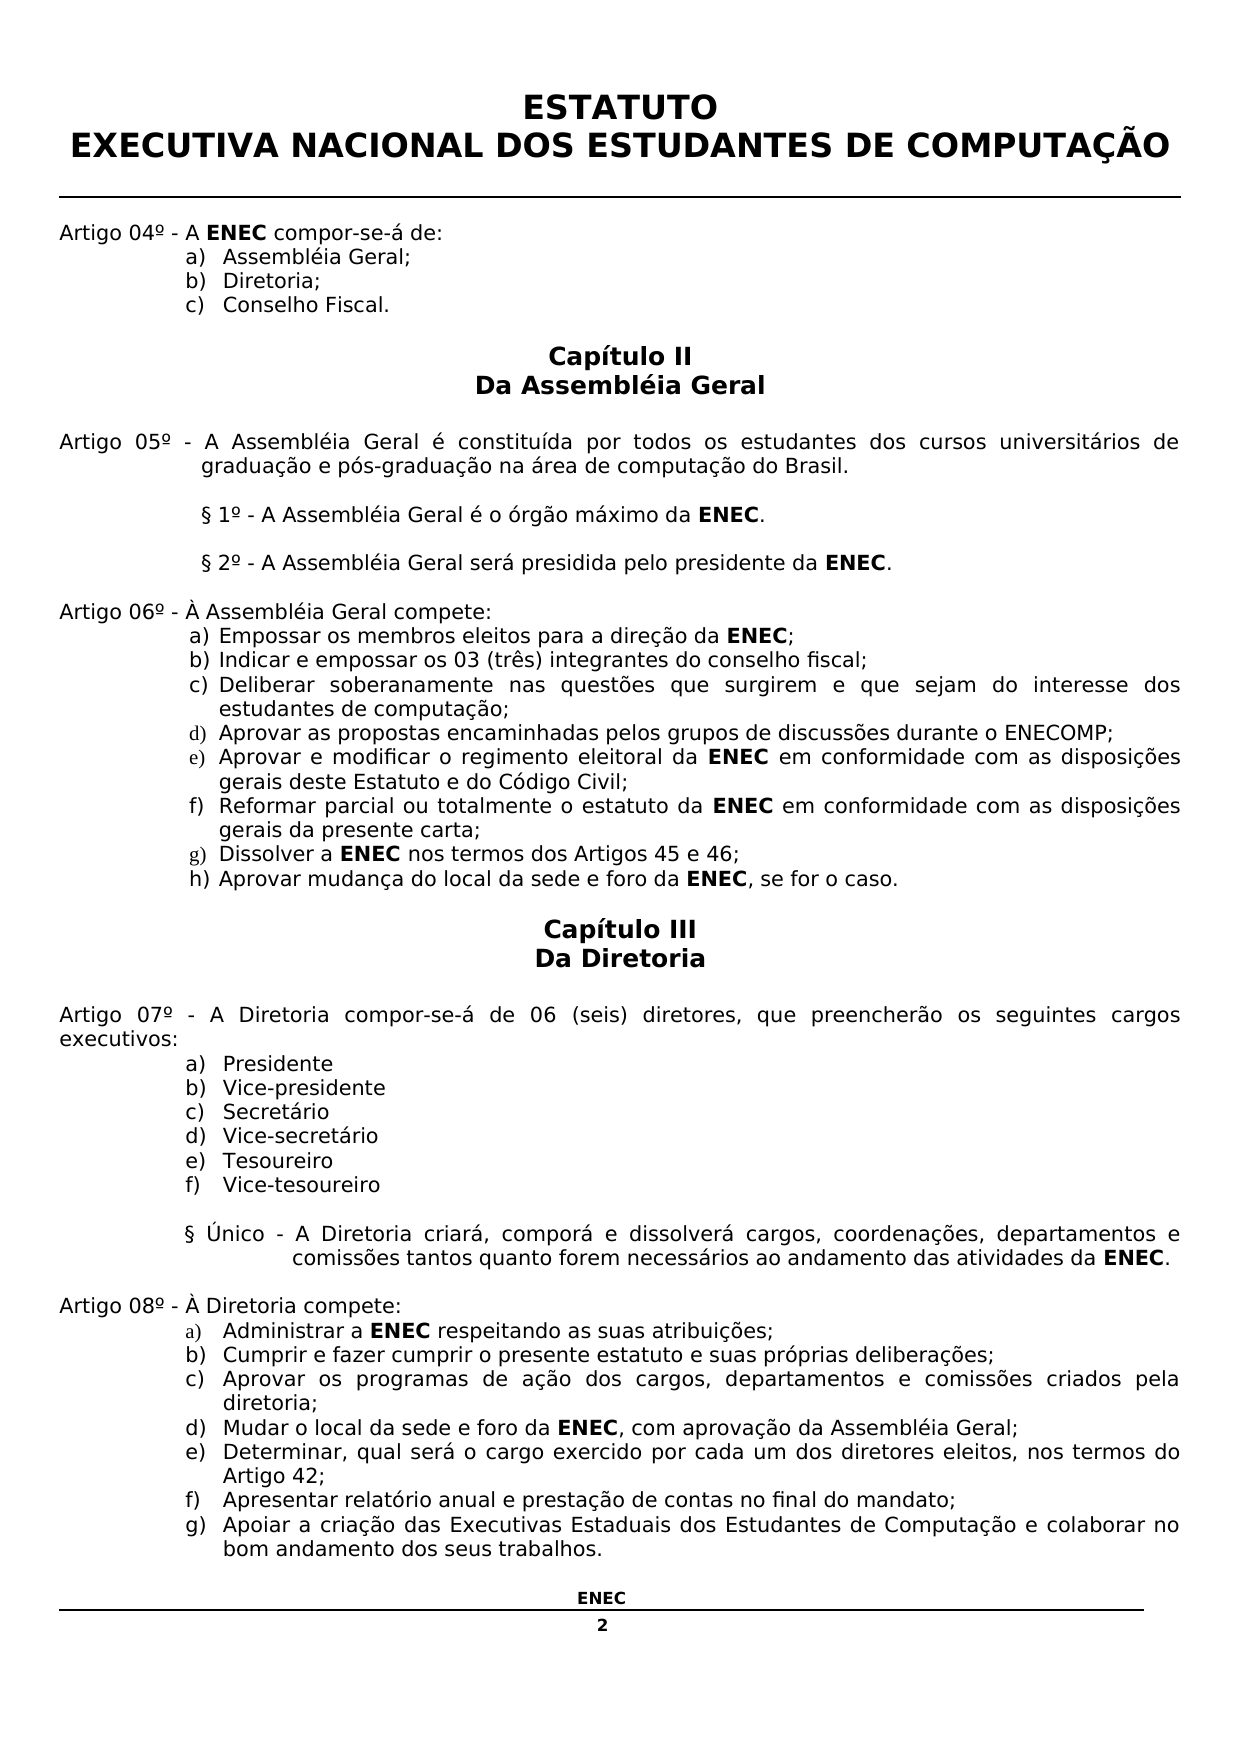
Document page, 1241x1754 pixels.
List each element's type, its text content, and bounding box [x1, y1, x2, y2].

text Capítulo III [59, 915, 1181, 945]
list Apresentar relatório anual e prestação de contas no final do mandato; [185, 1489, 1181, 1513]
list Aprovar mudança do local da sede e foro da ENEC, se for o caso. [189, 867, 1181, 891]
text Artigo 06º - À Assembléia Geral compete: [59, 600, 1181, 624]
list Empossar os membros eleitos para a direção da ENEC; [189, 624, 1181, 648]
list Tesoureiro [185, 1149, 1181, 1173]
text Artigo 07º - A Diretoria compor-se-á de 06 (seis) diretores, que preencherão os seguintes cargos executivos: [59, 1003, 1181, 1052]
list Indicar e empossar os 03 (três) integrantes do conselho fiscal; [189, 648, 1181, 673]
text Artigo 08º - À Diretoria compete: [59, 1294, 1181, 1319]
text Artigo 05º - A Assembléia Geral é constituída por todos os estudantes dos cursos universitários de graduação e pós-graduação na área de computação do Brasil. [59, 430, 1181, 478]
list Administrar a ENEC respeitando as suas atribuições; [185, 1319, 1181, 1343]
list Diretoria; [185, 269, 1181, 294]
list Vice-secretário [185, 1124, 1181, 1149]
list Vice-tesoureiro [185, 1173, 1181, 1197]
list Mudar o local da sede e foro da ENEC, com aprovação da Assembléia Geral; [185, 1416, 1181, 1440]
text Capítulo II [59, 342, 1181, 371]
list Presidente [185, 1052, 1181, 1076]
list Determinar, qual será o cargo exercido por cada um dos diretores eleitos, nos termos do Artigo 42; [185, 1440, 1181, 1489]
list Apoiar a criação das Executivas Estaduais dos Estudantes de Computação e colaborar no bom andamento dos seus trabalhos. [185, 1513, 1181, 1561]
list Dissolver a ENEC nos termos dos Artigos 45 e 46; [189, 843, 1181, 867]
list Aprovar os programas de ação dos cargos, departamentos e comissões criados pela diretoria; [185, 1367, 1181, 1416]
list Reformar parcial ou totalmente o estatuto da ENEC em conformidade com as disposições gerais da presente carta; [189, 794, 1181, 843]
text Da Assembléia Geral [59, 371, 1181, 401]
list Cumprir e fazer cumprir o presente estatuto e suas próprias deliberações; [185, 1343, 1181, 1367]
list Assembléia Geral; [185, 245, 1181, 269]
text § Único - A Diretoria criará, comporá e dissolverá cargos, coordenações, departamentos e comissões tantos quanto forem necessários ao andamento das atividades da ENEC. [184, 1222, 1181, 1270]
list Vice-presidente [185, 1076, 1181, 1100]
text § 2º - A Assembléia Geral será presidida pelo presidente da ENEC. [201, 551, 1181, 576]
list Secretário [185, 1100, 1181, 1124]
list Deliberar soberanamente nas questões que surgirem e que sejam do interesse dos estudantes de computação; [189, 673, 1181, 721]
list Conselho Fiscal. [185, 294, 1181, 318]
text Artigo 04º - A ENEC compor-se-á de: [59, 221, 1181, 245]
list Aprovar e modificar o regimento eleitoral da ENEC em conformidade com as disposições gerais deste Estatuto e do Código Civil; [189, 746, 1181, 794]
list Aprovar as propostas encaminhadas pelos grupos de discussões durante o ENECOMP; [189, 721, 1181, 746]
text § 1º - A Assembléia Geral é o órgão máximo da ENEC. [201, 503, 1181, 527]
text Da Diretoria [59, 945, 1181, 974]
